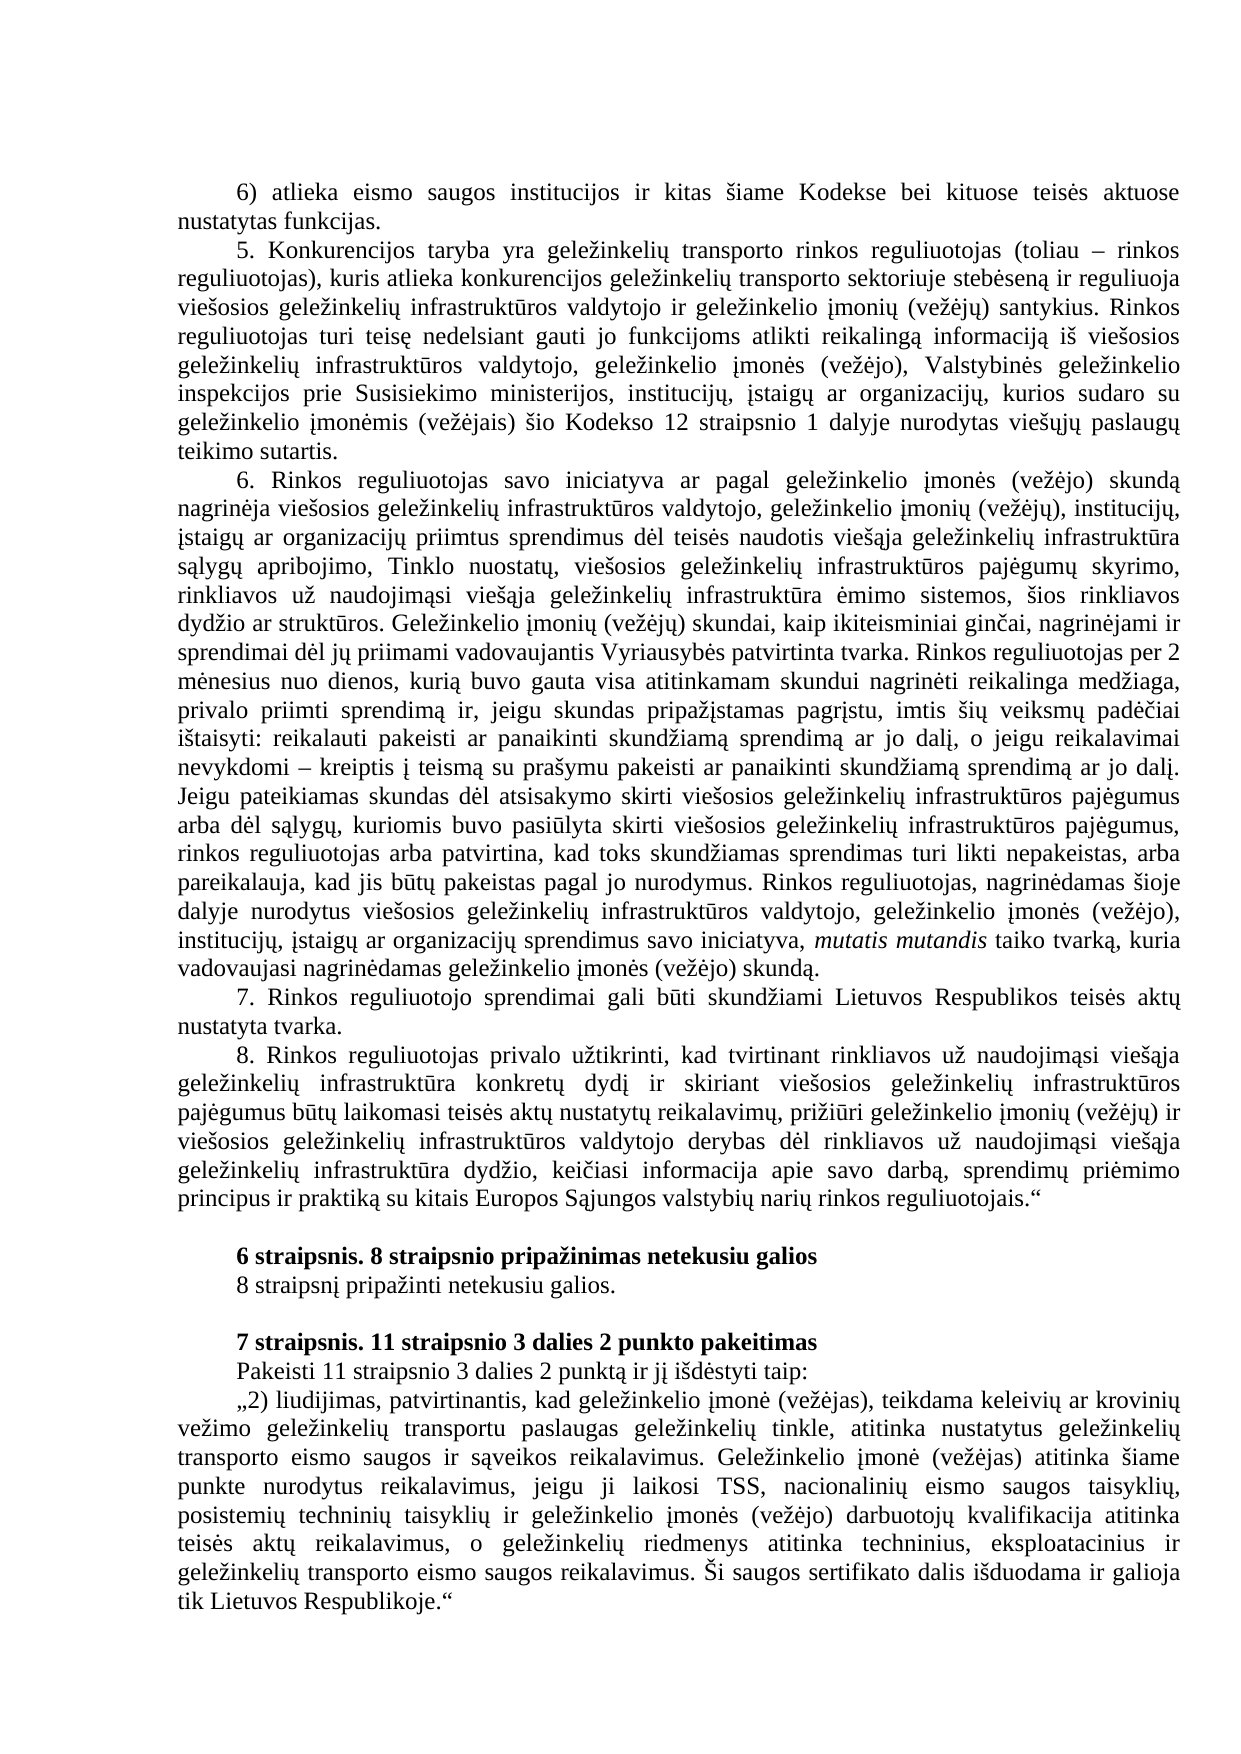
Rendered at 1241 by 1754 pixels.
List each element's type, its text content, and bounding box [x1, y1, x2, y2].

text 8. Rinkos reguliuotojas privalo užtikrinti, kad tvirtinant rinkliavos už naudojimąsi viešąja geležinkelių infrastruktūra konkretų dydį ir skiriant viešosios geležinkelių infrastruktūros pajėgumus būtų laikomasi teisės aktų nustatytų reikalavimų, prižiūri geležinkelio įmonių (vežėjų) ir viešosios geležinkelių infrastruktūros valdytojo derybas dėl rinkliavos už naudojimąsi viešąja geležinkelių infrastruktūra dydžio, keičiasi informacija apie savo darbą, sprendimų priėmimo principus ir praktiką su kitais Europos Sąjungos valstybių narių rinkos reguliuotojais.“ [177, 1040, 1181, 1212]
text 7 straipsnis. 11 straipsnio 3 dalies 2 punkto pakeitimas [177, 1327, 1181, 1356]
text 6. Rinkos reguliuotojas savo iniciatyva ar pagal geležinkelio įmonės (vežėjo) skundą nagrinėja viešosios geležinkelių infrastruktūros valdytojo, geležinkelio įmonių (vežėjų), institucijų, įstaigų ar organizacijų priimtus sprendimus dėl teisės naudotis viešąja geležinkelių infrastruktūra sąlygų apribojimo, Tinklo nuostatų, viešosios geležinkelių infrastruktūros pajėgumų skyrimo, rinkliavos už naudojimąsi viešąja geležinkelių infrastruktūra ėmimo sistemos, šios rinkliavos dydžio ar struktūros. Geležinkelio įmonių (vežėjų) skundai, kaip ikiteisminiai ginčai, nagrinėjami ir sprendimai dėl jų priimami vadovaujantis Vyriausybės patvirtinta tvarka. Rinkos reguliuotojas per 2 mėnesius nuo dienos, kurią buvo gauta visa atitinkamam skundui nagrinėti reikalinga medžiaga, privalo priimti sprendimą ir, jeigu skundas pripažįstamas pagrįstu, imtis šių veiksmų padėčiai ištaisyti: reikalauti pakeisti ar panaikinti skundžiamą sprendimą ar jo dalį, o jeigu reikalavimai nevykdomi – kreiptis į teismą su prašymu pakeisti ar panaikinti skundžiamą sprendimą ar jo dalį. Jeigu pateikiamas skundas dėl atsisakymo skirti viešosios geležinkelių infrastruktūros pajėgumus arba dėl sąlygų, kuriomis buvo pasiūlyta skirti viešosios geležinkelių infrastruktūros pajėgumus, rinkos reguliuotojas arba patvirtina, kad toks skundžiamas sprendimas turi likti nepakeistas, arba pareikalauja, kad jis būtų pakeistas pagal jo nurodymus. Rinkos reguliuotojas, nagrinėdamas šioje dalyje nurodytus viešosios geležinkelių infrastruktūros valdytojo, geležinkelio įmonės (vežėjo), institucijų, įstaigų ar organizacijų sprendimus savo iniciatyva, mutatis mutandis taiko tvarką, kuria vadovaujasi nagrinėdamas geležinkelio įmonės (vežėjo) skundą. [177, 465, 1181, 982]
text 6) atlieka eismo saugos institucijos ir kitas šiame Kodekse bei kituose teisės aktuose nustatytas funkcijas. [177, 177, 1181, 235]
text „2) liudijimas, patvirtinantis, kad geležinkelio įmonė (vežėjas), teikdama keleivių ar krovinių vežimo geležinkelių transportu paslaugas geležinkelių tinkle, atitinka nustatytus geležinkelių transporto eismo saugos ir sąveikos reikalavimus. Geležinkelio įmonė (vežėjas) atitinka šiame punkte nurodytus reikalavimus, jeigu ji laikosi TSS, nacionalinių eismo saugos taisyklių, posistemių techninių taisyklių ir geležinkelio įmonės (vežėjo) darbuotojų kvalifikacija atitinka teisės aktų reikalavimus, o geležinkelių riedmenys atitinka techninius, eksploatacinius ir geležinkelių transporto eismo saugos reikalavimus. Ši saugos sertifikato dalis išduodama ir galioja tik Lietuvos Respublikoje.“ [177, 1385, 1181, 1615]
text 7. Rinkos reguliuotojo sprendimai gali būti skundžiami Lietuvos Respublikos teisės aktų nustatyta tvarka. [177, 982, 1181, 1040]
text 8 straipsnį pripažinti netekusiu galios. [177, 1270, 1181, 1298]
text 5. Konkurencijos taryba yra geležinkelių transporto rinkos reguliuotojas (toliau – rinkos reguliuotojas), kuris atlieka konkurencijos geležinkelių transporto sektoriuje stebėseną ir reguliuoja viešosios geležinkelių infrastruktūros valdytojo ir geležinkelio įmonių (vežėjų) santykius. Rinkos reguliuotojas turi teisę nedelsiant gauti jo funkcijoms atlikti reikalingą informaciją iš viešosios geležinkelių infrastruktūros valdytojo, geležinkelio įmonės (vežėjo), Valstybinės geležinkelio inspekcijos prie Susisiekimo ministerijos, institucijų, įstaigų ar organizacijų, kurios sudaro su geležinkelio įmonėmis (vežėjais) šio Kodekso 12 straipsnio 1 dalyje nurodytas viešųjų paslaugų teikimo sutartis. [177, 235, 1181, 465]
text Pakeisti 11 straipsnio 3 dalies 2 punktą ir jį išdėstyti taip: [177, 1356, 1181, 1385]
text 6 straipsnis. 8 straipsnio pripažinimas netekusiu galios [177, 1241, 1181, 1270]
